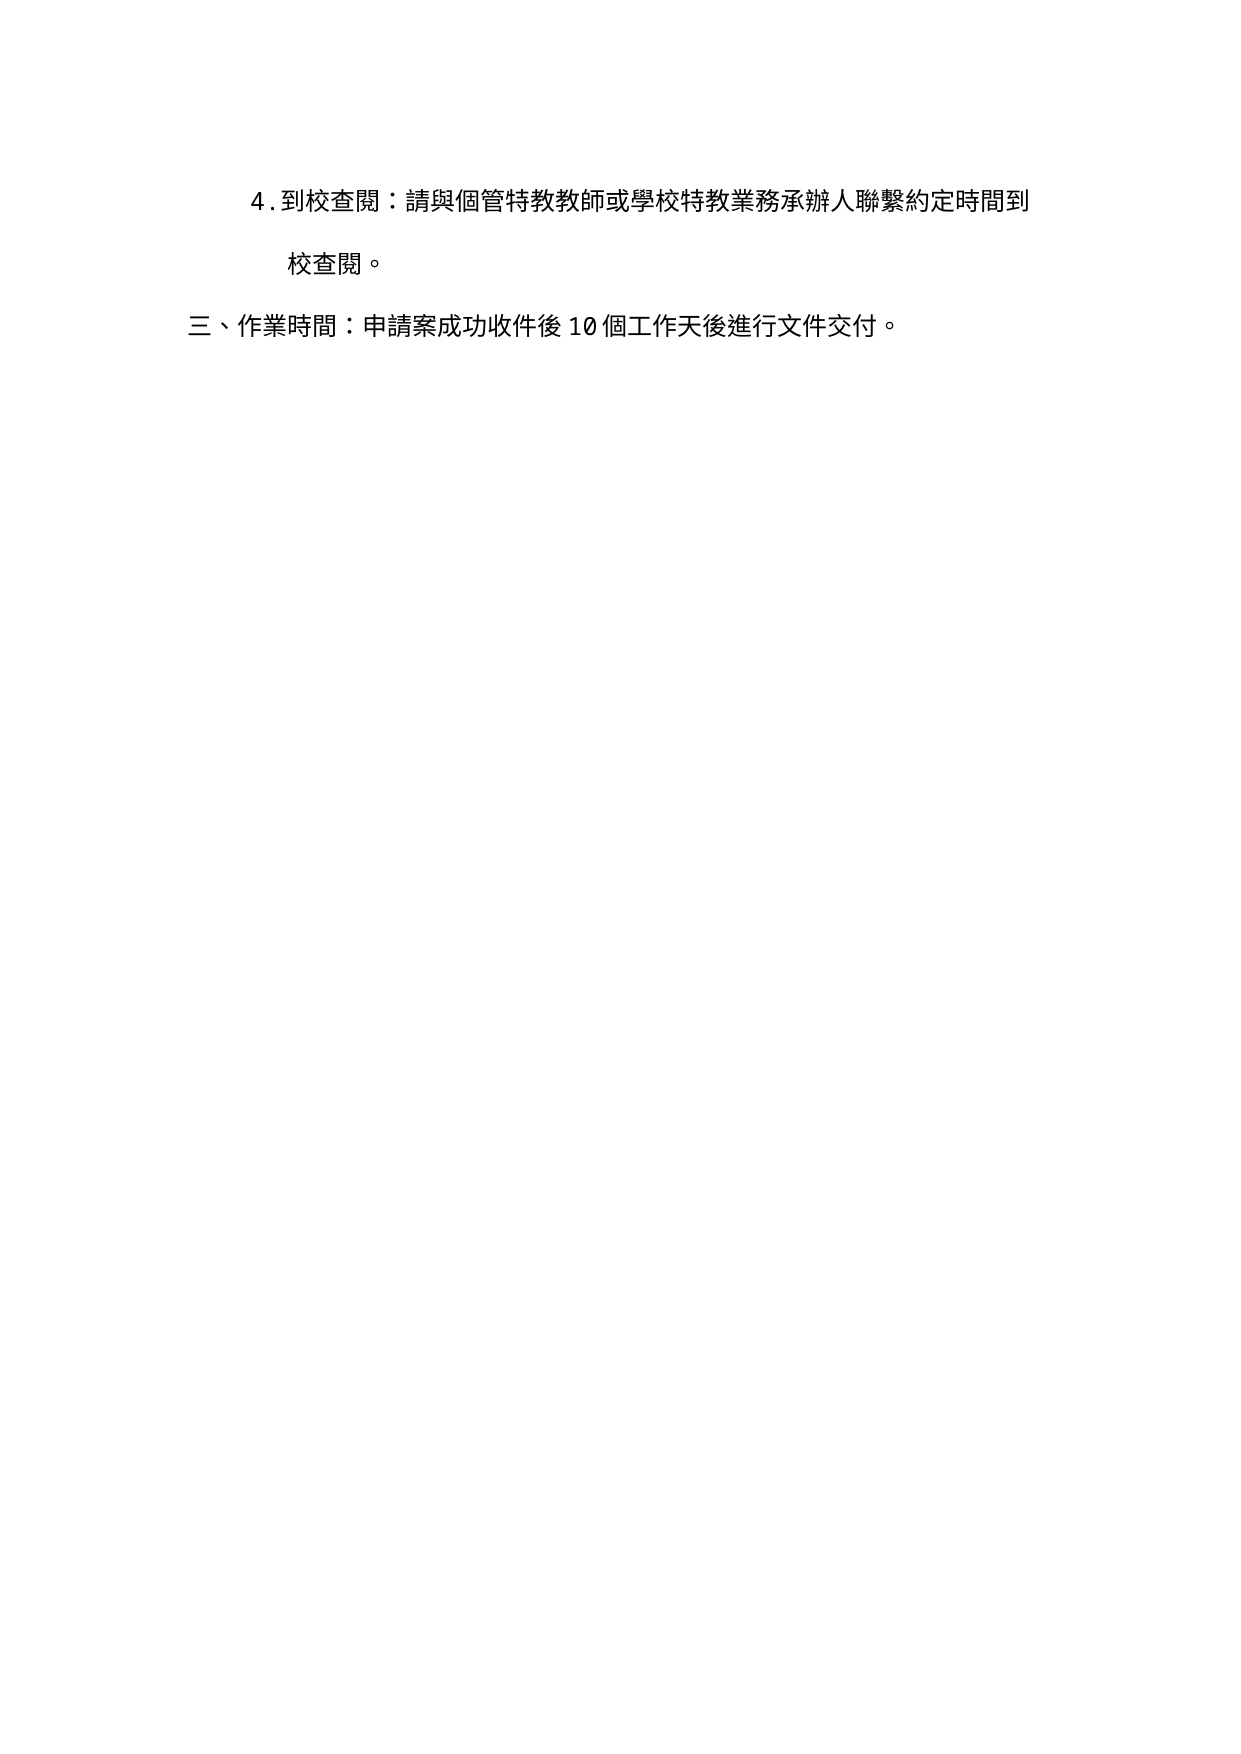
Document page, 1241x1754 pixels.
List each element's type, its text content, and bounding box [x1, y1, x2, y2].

text 4.到校查閱：請與個管特教教師或學校特教業務承辦人聯繫約定時間到校查閱。 [250, 158, 1053, 283]
text 三、作業時間：申請案成功收件後10個工作天後進行文件交付。 [187, 283, 1053, 346]
